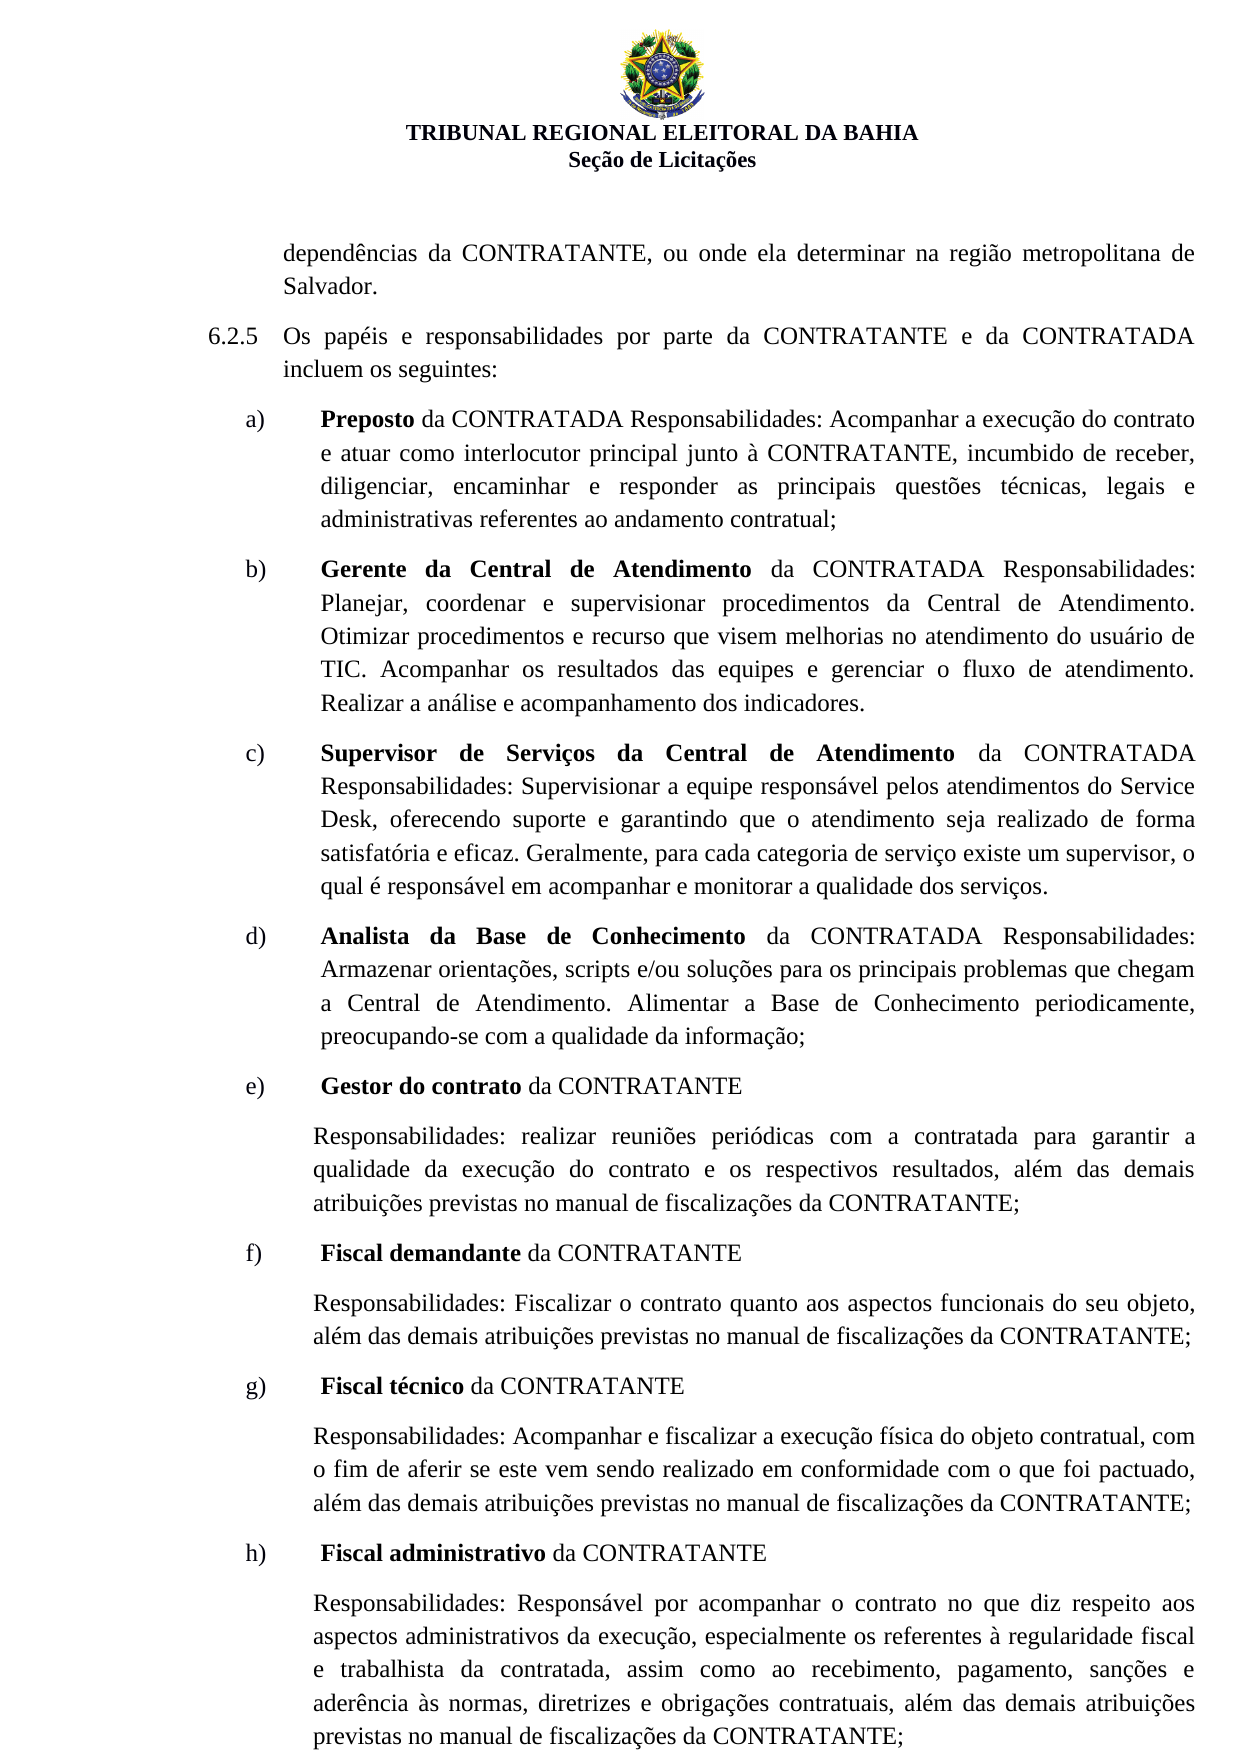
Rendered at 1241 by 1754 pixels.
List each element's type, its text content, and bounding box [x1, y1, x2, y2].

list Preposto da CONTRATADA Responsabilidades: Acompanhar a execução do contrato e atuar como interlocutor principal junto à CONTRATANTE, incumbido de receber, diligenciar, encaminhar e responder as principais questões técnicas, legais e administrativas referentes ao andamento contratual; [245, 401, 1196, 534]
list Gerente da Central de Atendimento da CONTRATADA Responsabilidades: Planejar, coordenar e supervisionar procedimentos da Central de Atendimento. Otimizar procedimentos e recurso que visem melhorias no atendimento do usuário de TIC. Acompanhar os resultados das equipes e gerenciar o fluxo de atendimento. Realizar a análise e acompanhamento dos indicadores. [245, 551, 1196, 718]
list Analista da Base de Conhecimento da CONTRATADA Responsabilidades: Armazenar orientações, scripts e/ou soluções para os principais problemas que chegam a Central de Atendimento. Alimentar a Base de Conhecimento periodicamente, preocupando-se com a qualidade da informação; [245, 918, 1196, 1051]
text Responsabilidades: Acompanhar e fiscalizar a execução física do objeto contratual, com o fim de aferir se este vem sendo realizado em conformidade com o que foi pactuado, além das demais atribuições previstas no manual de fiscalizações da CONTRATANTE; [313, 1418, 1196, 1518]
list Fiscal técnico da CONTRATANTE [245, 1368, 1196, 1401]
text Responsabilidades: realizar reuniões periódicas com a contratada para garantir a qualidade da execução do contrato e os respectivos resultados, além das demais atribuições previstas no manual de fiscalizações da CONTRATANTE; [313, 1118, 1196, 1218]
list Fiscal administrativo da CONTRATANTE [245, 1534, 1196, 1568]
list Os papéis e responsabilidades por parte da CONTRATANTE e da CONTRATADA incluem os seguintes: [208, 318, 1196, 384]
list Supervisor de Serviços da Central de Atendimento da CONTRATADA Responsabilidades: Supervisionar a equipe responsável pelos atendimentos do Service Desk, oferecendo suporte e garantindo que o atendimento seja realizado de forma satisfatória e eficaz. Geralmente, para cada categoria de serviço existe um supervisor, o qual é responsável em acompanhar e monitorar a qualidade dos serviços. [245, 734, 1196, 901]
list dependências da CONTRATANTE, ou onde ela determinar na região metropolitana de Salvador. [208, 234, 1196, 301]
list Fiscal demandante da CONTRATANTE [245, 1234, 1196, 1268]
text Responsabilidades: Responsável por acompanhar o contrato no que diz respeito aos aspectos administrativos da execução, especialmente os referentes à regularidade fiscal e trabalhista da contratada, assim como ao recebimento, pagamento, sanções e aderência às normas, diretrizes e obrigações contratuais, além das demais atribuições previstas no manual de fiscalizações da CONTRATANTE; [313, 1584, 1196, 1751]
text Responsabilidades: Fiscalizar o contrato quanto aos aspectos funcionais do seu objeto, além das demais atribuições previstas no manual de fiscalizações da CONTRATANTE; [313, 1284, 1196, 1351]
list Gestor do contrato da CONTRATANTE [245, 1068, 1196, 1101]
